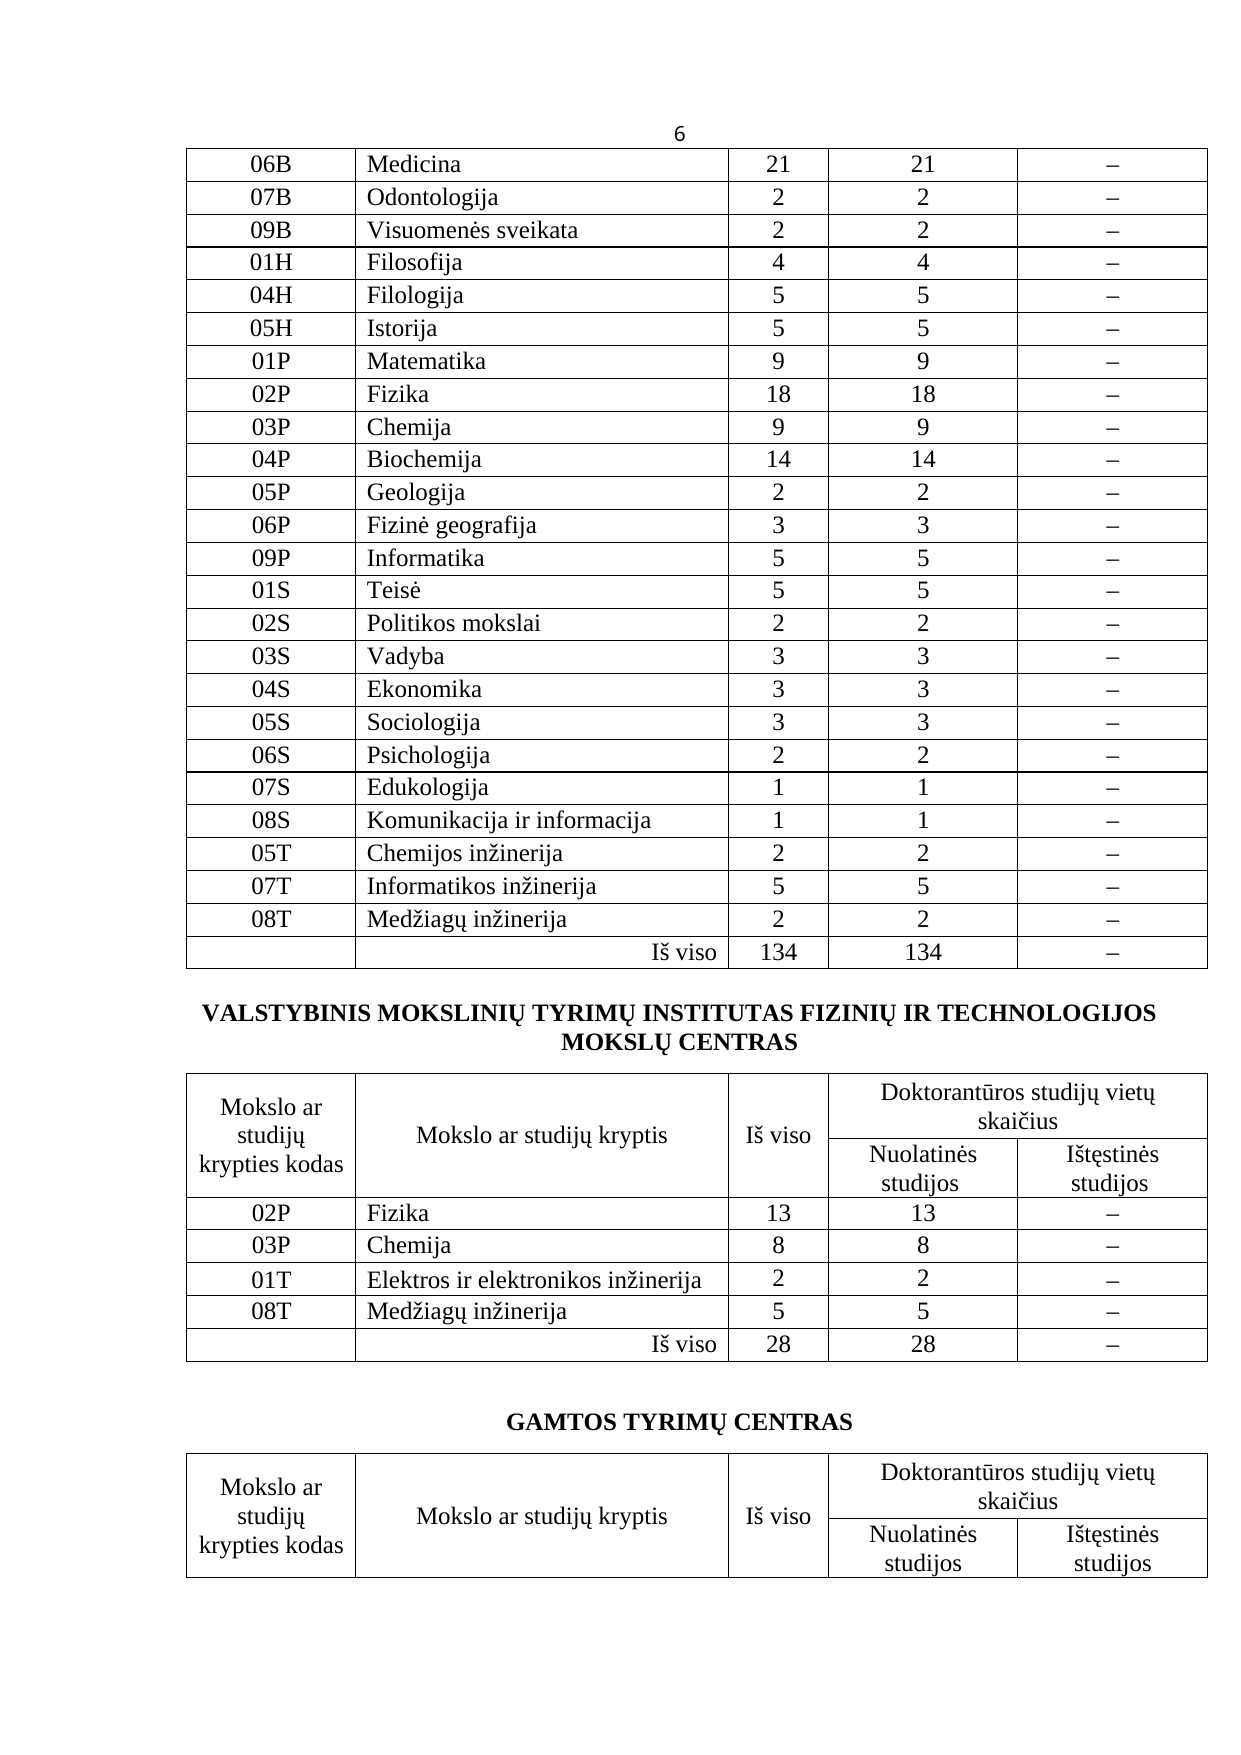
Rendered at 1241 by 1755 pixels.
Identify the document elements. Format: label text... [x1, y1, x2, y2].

table_cell Nuolatinės studijos [829, 1139, 1017, 1197]
table_cell 9 [729, 412, 828, 443]
table_cell Chemijos inžinerija [356, 838, 728, 870]
table_cell 2 [729, 182, 828, 214]
table_cell – [1018, 1263, 1207, 1295]
table_cell Istorija [356, 313, 728, 345]
table_cell – [1018, 871, 1207, 903]
table_cell 06P [187, 510, 355, 542]
table_cell – [1018, 215, 1207, 246]
table_cell 14 [729, 444, 828, 476]
table_cell 02P [187, 1198, 355, 1229]
table_cell 02S [187, 609, 355, 640]
table_cell 5 [729, 576, 828, 607]
table_cell 5 [829, 543, 1017, 574]
table_cell Geologija [356, 477, 728, 509]
table_cell 3 [729, 707, 828, 739]
table_cell – [1018, 149, 1207, 181]
table_cell Ekonomika [356, 674, 728, 706]
table_cell 2 [729, 740, 828, 771]
text GAMTOS TYRIMŲ CENTRAS [177, 1407, 1182, 1436]
table_cell 09P [187, 543, 355, 574]
table_cell – [1018, 477, 1207, 509]
table_cell Iš viso [356, 1329, 728, 1361]
table_cell 21 [729, 149, 828, 181]
table_cell 5 [829, 871, 1017, 903]
table_cell Medicina [356, 149, 728, 181]
table_cell 13 [729, 1198, 828, 1229]
table_cell 2 [829, 609, 1017, 640]
table_cell Odontologija [356, 182, 728, 214]
table_cell – [1018, 412, 1207, 443]
table_cell – [1018, 576, 1207, 607]
table_cell 5 [729, 313, 828, 345]
table_cell Medžiagų inžinerija [356, 1296, 728, 1328]
table_cell – [1018, 740, 1207, 771]
table_cell 4 [729, 248, 828, 279]
table_cell – [1018, 379, 1207, 411]
table_cell 05S [187, 707, 355, 739]
table_cell 1 [829, 805, 1017, 837]
table_cell – [1018, 248, 1207, 279]
table_cell 5 [729, 543, 828, 574]
table_cell 5 [829, 313, 1017, 345]
table_cell 08T [187, 1296, 355, 1328]
table_cell Matematika [356, 346, 728, 378]
table_cell 3 [829, 641, 1017, 673]
table_cell Fizika [356, 1198, 728, 1229]
table_cell 07T [187, 871, 355, 903]
table_cell 2 [729, 477, 828, 509]
table_header Mokslo ar studijų kryptis [356, 1074, 728, 1197]
table_cell 02P [187, 379, 355, 411]
table_cell 134 [729, 937, 828, 968]
table_cell 3 [829, 707, 1017, 739]
table_cell 5 [729, 280, 828, 312]
table_cell – [1018, 313, 1207, 345]
table_cell Medžiagų inžinerija [356, 904, 728, 936]
table_cell – [1018, 1198, 1207, 1229]
table_cell – [1018, 773, 1207, 804]
table_cell 8 [829, 1230, 1017, 1262]
table_cell 2 [829, 838, 1017, 870]
table_cell Visuomenės sveikata [356, 215, 728, 246]
table_cell 05P [187, 477, 355, 509]
table_cell – [1018, 280, 1207, 312]
table_cell 03P [187, 1230, 355, 1262]
table_cell 2 [729, 215, 828, 246]
table_cell – [1018, 838, 1207, 870]
table_cell 28 [829, 1329, 1017, 1361]
table_cell 06S [187, 740, 355, 771]
table_cell Elektros ir elektronikos inžinerija [356, 1263, 728, 1295]
table_cell – [1018, 346, 1207, 378]
table_cell 9 [829, 412, 1017, 443]
table_cell 9 [829, 346, 1017, 378]
table_cell 3 [829, 674, 1017, 706]
table_cell – [1018, 609, 1207, 640]
table_header Doktorantūros studijų vietų skaičius [829, 1454, 1207, 1518]
table_cell Ištęstinės studijos [1018, 1519, 1207, 1577]
table_cell 2 [829, 182, 1017, 214]
table_cell Vadyba [356, 641, 728, 673]
table_cell Sociologija [356, 707, 728, 739]
table_cell 4 [829, 248, 1017, 279]
table_cell 5 [829, 280, 1017, 312]
table_cell Chemija [356, 1230, 728, 1262]
table_cell 2 [829, 215, 1017, 246]
table_cell 01T [187, 1263, 355, 1295]
table_cell Iš viso [356, 937, 728, 968]
table_cell 18 [729, 379, 828, 411]
table_cell – [1018, 543, 1207, 574]
table_cell 07B [187, 182, 355, 214]
table_cell – [1018, 805, 1207, 837]
table_cell Komunikacija ir informacija [356, 805, 728, 837]
table_cell 1 [729, 773, 828, 804]
table_cell 9 [729, 346, 828, 378]
table_cell 1 [729, 805, 828, 837]
table_cell 3 [729, 641, 828, 673]
table_cell 2 [729, 609, 828, 640]
table_cell 04P [187, 444, 355, 476]
table_cell – [1018, 1230, 1207, 1262]
table_cell Biochemija [356, 444, 728, 476]
table_cell Psichologija [356, 740, 728, 771]
table_cell – [1018, 444, 1207, 476]
table_header Mokslo ar studijų krypties kodas [187, 1454, 355, 1577]
table_cell 01H [187, 248, 355, 279]
table_cell 08T [187, 904, 355, 936]
table_cell 1 [829, 773, 1017, 804]
table_cell Edukologija [356, 773, 728, 804]
table_cell – [1018, 641, 1207, 673]
table_cell 14 [829, 444, 1017, 476]
table_cell 04S [187, 674, 355, 706]
table_header Mokslo ar studijų krypties kodas [187, 1074, 355, 1197]
table_cell 3 [829, 510, 1017, 542]
table_cell Teisė [356, 576, 728, 607]
table_cell 5 [829, 1296, 1017, 1328]
table_cell 3 [729, 510, 828, 542]
table_cell – [1018, 510, 1207, 542]
table_cell 06B [187, 149, 355, 181]
table_header Iš viso [729, 1074, 828, 1197]
table_cell 2 [829, 477, 1017, 509]
table_cell 05H [187, 313, 355, 345]
table_cell Ištęstinės studijos [1018, 1139, 1207, 1197]
table_cell 2 [829, 904, 1017, 936]
table_cell 18 [829, 379, 1017, 411]
table_cell 07S [187, 773, 355, 804]
table_cell – [1018, 674, 1207, 706]
table_cell 2 [729, 904, 828, 936]
table_cell – [1018, 182, 1207, 214]
table_cell Nuolatinės studijos [829, 1519, 1017, 1577]
table_cell Fizinė geografija [356, 510, 728, 542]
table_header Iš viso [729, 1454, 828, 1577]
table_cell 13 [829, 1198, 1017, 1229]
table_cell Informatika [356, 543, 728, 574]
table_cell 3 [729, 674, 828, 706]
table_cell 05T [187, 838, 355, 870]
table_cell Fizika [356, 379, 728, 411]
table_cell 28 [729, 1329, 828, 1361]
table_cell – [1018, 707, 1207, 739]
table_cell Filosofija [356, 248, 728, 279]
table_cell 2 [829, 1263, 1017, 1295]
table_cell 04H [187, 280, 355, 312]
table_cell 5 [729, 871, 828, 903]
table_cell 01P [187, 346, 355, 378]
table_cell 08S [187, 805, 355, 837]
table_cell 2 [729, 838, 828, 870]
table_cell 09B [187, 215, 355, 246]
table_cell 5 [829, 576, 1017, 607]
table_cell 21 [829, 149, 1017, 181]
table_cell 2 [829, 740, 1017, 771]
table_cell 03P [187, 412, 355, 443]
table_cell Filologija [356, 280, 728, 312]
table_cell Politikos mokslai [356, 609, 728, 640]
table_cell – [1018, 1329, 1207, 1361]
table_header Doktorantūros studijų vietų skaičius [829, 1074, 1207, 1138]
table_cell 01S [187, 576, 355, 607]
table_cell 03S [187, 641, 355, 673]
table_cell 2 [729, 1263, 828, 1295]
table_cell [187, 937, 355, 968]
table_cell 8 [729, 1230, 828, 1262]
table_cell – [1018, 904, 1207, 936]
table_cell – [1018, 937, 1207, 968]
text VALSTYBINIS MOKSLINIŲ TYRIMŲ INSTITUTAS FIZINIŲ IR TECHNOLOGIJOS MOKSLŲ CENTRAS [177, 998, 1182, 1056]
table_cell [187, 1329, 355, 1361]
table_cell – [1018, 1296, 1207, 1328]
table_cell 5 [729, 1296, 828, 1328]
table_cell Informatikos inžinerija [356, 871, 728, 903]
table_cell 134 [829, 937, 1017, 968]
table_header Mokslo ar studijų kryptis [356, 1454, 728, 1577]
table_cell Chemija [356, 412, 728, 443]
